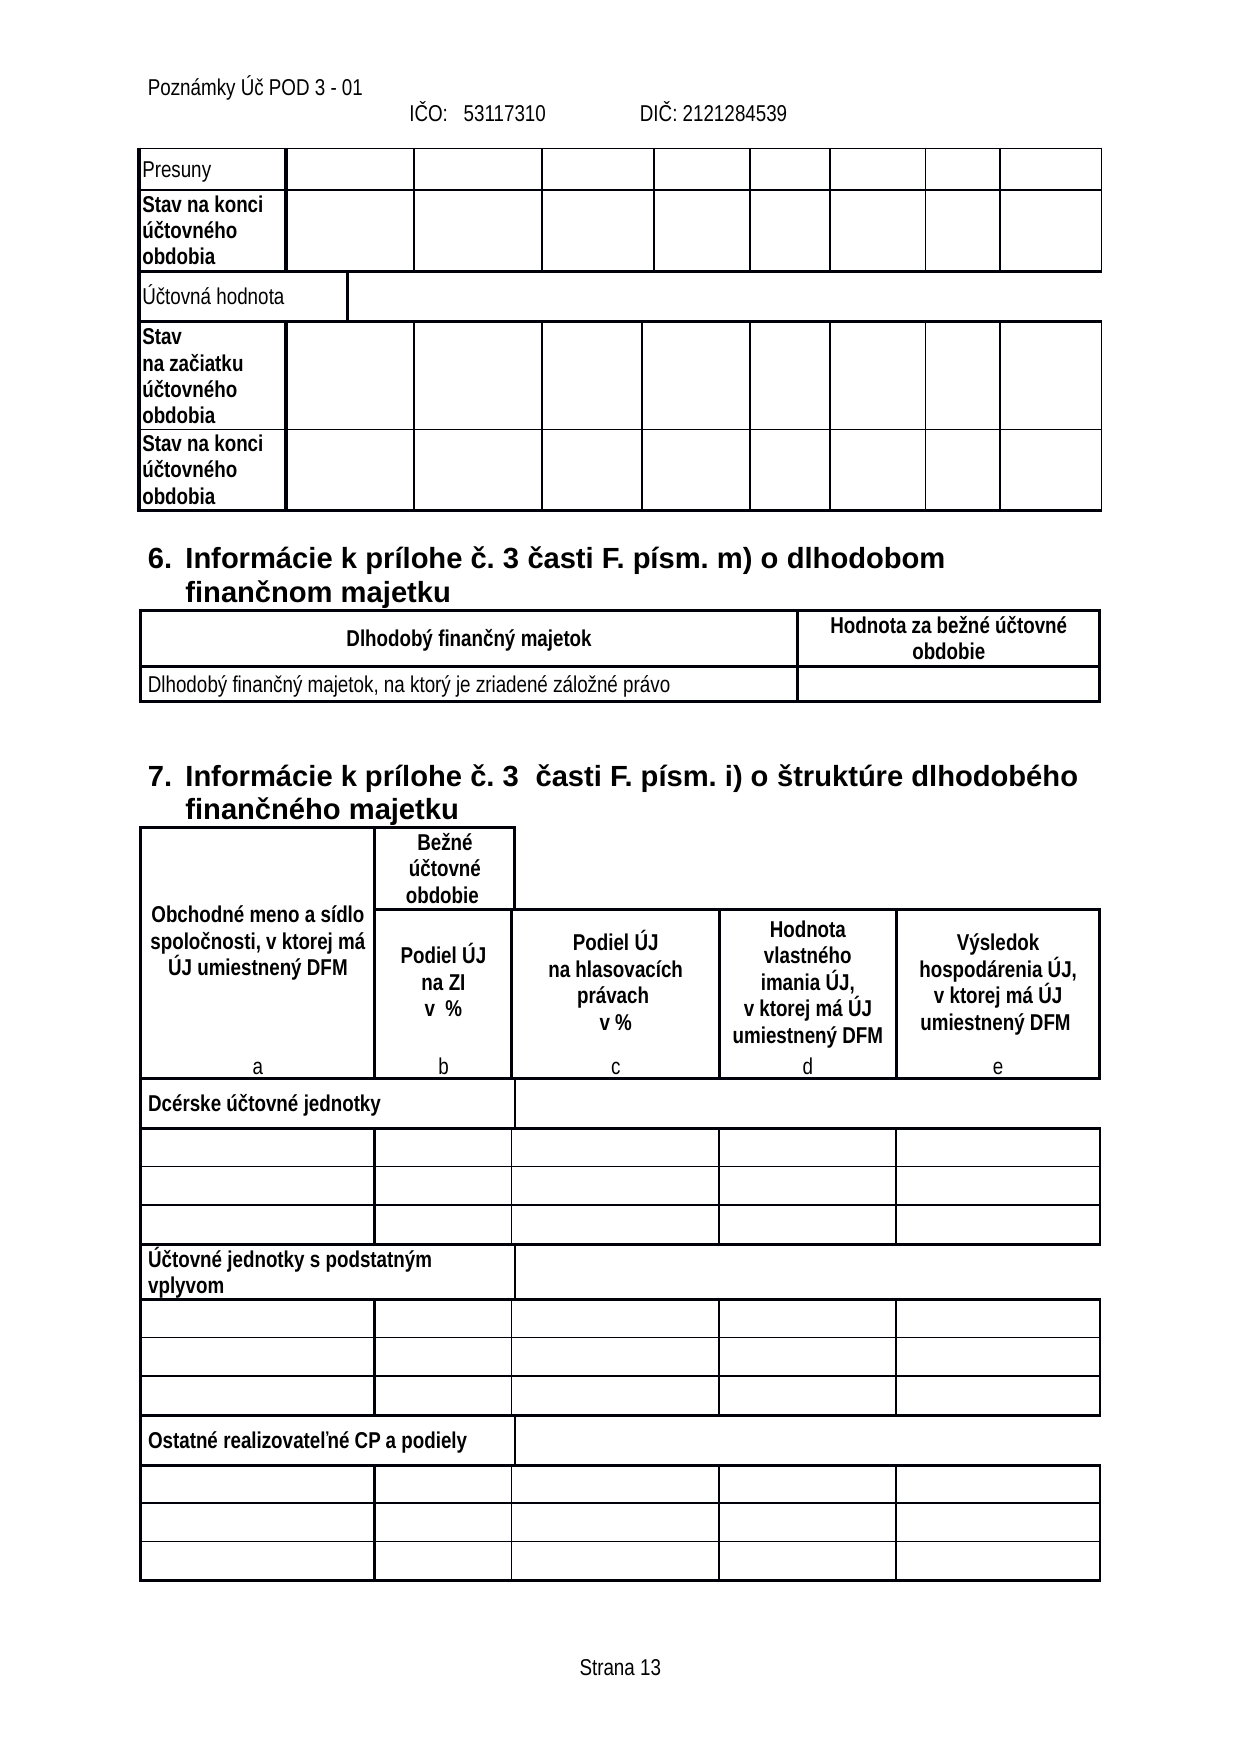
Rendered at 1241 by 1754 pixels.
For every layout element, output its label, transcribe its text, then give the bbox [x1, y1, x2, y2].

table_cell [897, 1301, 1099, 1337]
table_cell [831, 430, 925, 509]
table_header Obchodné meno a sídlo spoločnosti, v ktorej má ÚJ umiestnený DFM [142, 829, 373, 1053]
table_cell Účtovné jednotky s podstatným vplyvom [142, 1246, 514, 1298]
table_cell [751, 149, 829, 189]
table_cell Podiel ÚJ na hlasovacích právach v % [513, 911, 718, 1053]
table_cell [376, 1130, 511, 1166]
table_cell [926, 323, 999, 428]
table_cell [288, 149, 413, 189]
table_cell [512, 1377, 718, 1413]
table_cell Ostatné realizovateľné CP a podiely [142, 1417, 514, 1464]
table_cell [288, 430, 413, 509]
table_cell [512, 1130, 718, 1166]
table_cell [376, 1206, 511, 1242]
table_cell [415, 149, 541, 189]
table_cell [720, 1301, 895, 1337]
table_cell [720, 1130, 895, 1166]
table_cell [897, 1338, 1099, 1375]
table_cell Účtovná hodnota [141, 273, 346, 320]
title Informácie k prílohe č. 3 časti F. písm. i) o štruktúre dlhodobého finančného majetku [148, 759, 1092, 826]
table_cell [376, 1377, 511, 1413]
table_cell [1001, 323, 1101, 428]
table_cell [142, 1301, 373, 1337]
table_cell [720, 1542, 895, 1579]
table_cell [543, 323, 641, 428]
table_cell [897, 1467, 1099, 1502]
table_cell [655, 149, 749, 189]
table_cell [926, 149, 999, 189]
table_cell [376, 1338, 511, 1375]
table_header Dlhodobý finančný majetok [142, 612, 796, 664]
table_cell [1001, 430, 1101, 509]
table_cell b [376, 1053, 510, 1077]
table_cell c [513, 1053, 718, 1077]
table_cell [512, 1206, 718, 1242]
table_cell [415, 323, 541, 428]
table_cell Dcérske účtovné jednotky [142, 1080, 514, 1127]
title Informácie k prílohe č. 3 časti F. písm. m) o dlhodobom finančnom majetku [148, 542, 1092, 609]
table_cell [142, 1167, 373, 1204]
table_cell [720, 1467, 895, 1502]
table_cell Hodnota vlastného imania ÚJ, v ktorej má ÚJ umiestnený DFM [721, 911, 895, 1053]
table_cell [720, 1504, 895, 1541]
table_cell [376, 1301, 511, 1337]
table_cell [897, 1377, 1099, 1413]
table_cell [376, 1504, 511, 1541]
table_cell [655, 191, 749, 270]
table_cell [720, 1377, 895, 1413]
table_cell [142, 1504, 373, 1541]
table_cell a [142, 1053, 373, 1077]
table_cell Presuny [141, 149, 284, 189]
table_cell [142, 1377, 373, 1413]
table_cell [543, 430, 641, 509]
table_cell [720, 1206, 895, 1242]
table_header Bežné účtovné obdobie [376, 829, 513, 908]
table_cell [831, 323, 925, 428]
table_cell [288, 323, 413, 428]
table_cell [512, 1504, 718, 1541]
table_cell [512, 1167, 718, 1204]
table_cell [142, 1542, 373, 1579]
table_cell Podiel ÚJ na ZI v % [376, 911, 510, 1053]
table_cell [897, 1206, 1099, 1242]
table_cell [376, 1467, 511, 1502]
table_cell [376, 1542, 511, 1579]
table_cell Dlhodobý finančný majetok, na ktorý je zriadené záložné právo [142, 668, 796, 700]
table_cell [751, 191, 829, 270]
table_cell [720, 1167, 895, 1204]
table_cell [926, 191, 999, 270]
table_cell [543, 191, 653, 270]
table_cell [831, 191, 925, 270]
table_header Hodnota za bežné účtovné obdobie [799, 612, 1098, 664]
table_cell [1001, 149, 1101, 189]
table_cell [1001, 191, 1101, 270]
table_cell [751, 430, 829, 509]
table_cell [512, 1542, 718, 1579]
table_cell [643, 430, 749, 509]
table_cell [512, 1467, 718, 1502]
table_cell [799, 668, 1098, 700]
table_cell [751, 323, 829, 428]
table_cell [376, 1167, 511, 1204]
table_cell [720, 1338, 895, 1375]
table_cell [288, 191, 413, 270]
table_cell [831, 149, 925, 189]
table_cell [142, 1130, 373, 1166]
table_cell [142, 1338, 373, 1375]
table_cell [897, 1542, 1099, 1579]
table_cell [142, 1467, 373, 1502]
table_cell [512, 1301, 718, 1337]
table_cell [926, 430, 999, 509]
table_cell Stav na začiatku účtovného obdobia [141, 323, 284, 428]
table_cell [643, 323, 749, 428]
table_cell [142, 1206, 373, 1242]
table_cell Výsledok hospodárenia ÚJ, v ktorej má ÚJ umiestnený DFM [898, 911, 1098, 1053]
table_cell [415, 191, 541, 270]
table_cell [415, 430, 541, 509]
table_cell [512, 1338, 718, 1375]
table_cell Stav na konci účtovného obdobia [141, 430, 284, 509]
table_cell d [721, 1053, 895, 1077]
table_cell [543, 149, 653, 189]
table_cell [897, 1130, 1099, 1166]
table_cell [897, 1504, 1099, 1541]
table_cell Stav na konci účtovného obdobia [141, 191, 284, 270]
table_cell e [898, 1053, 1098, 1077]
table_cell [897, 1167, 1099, 1204]
